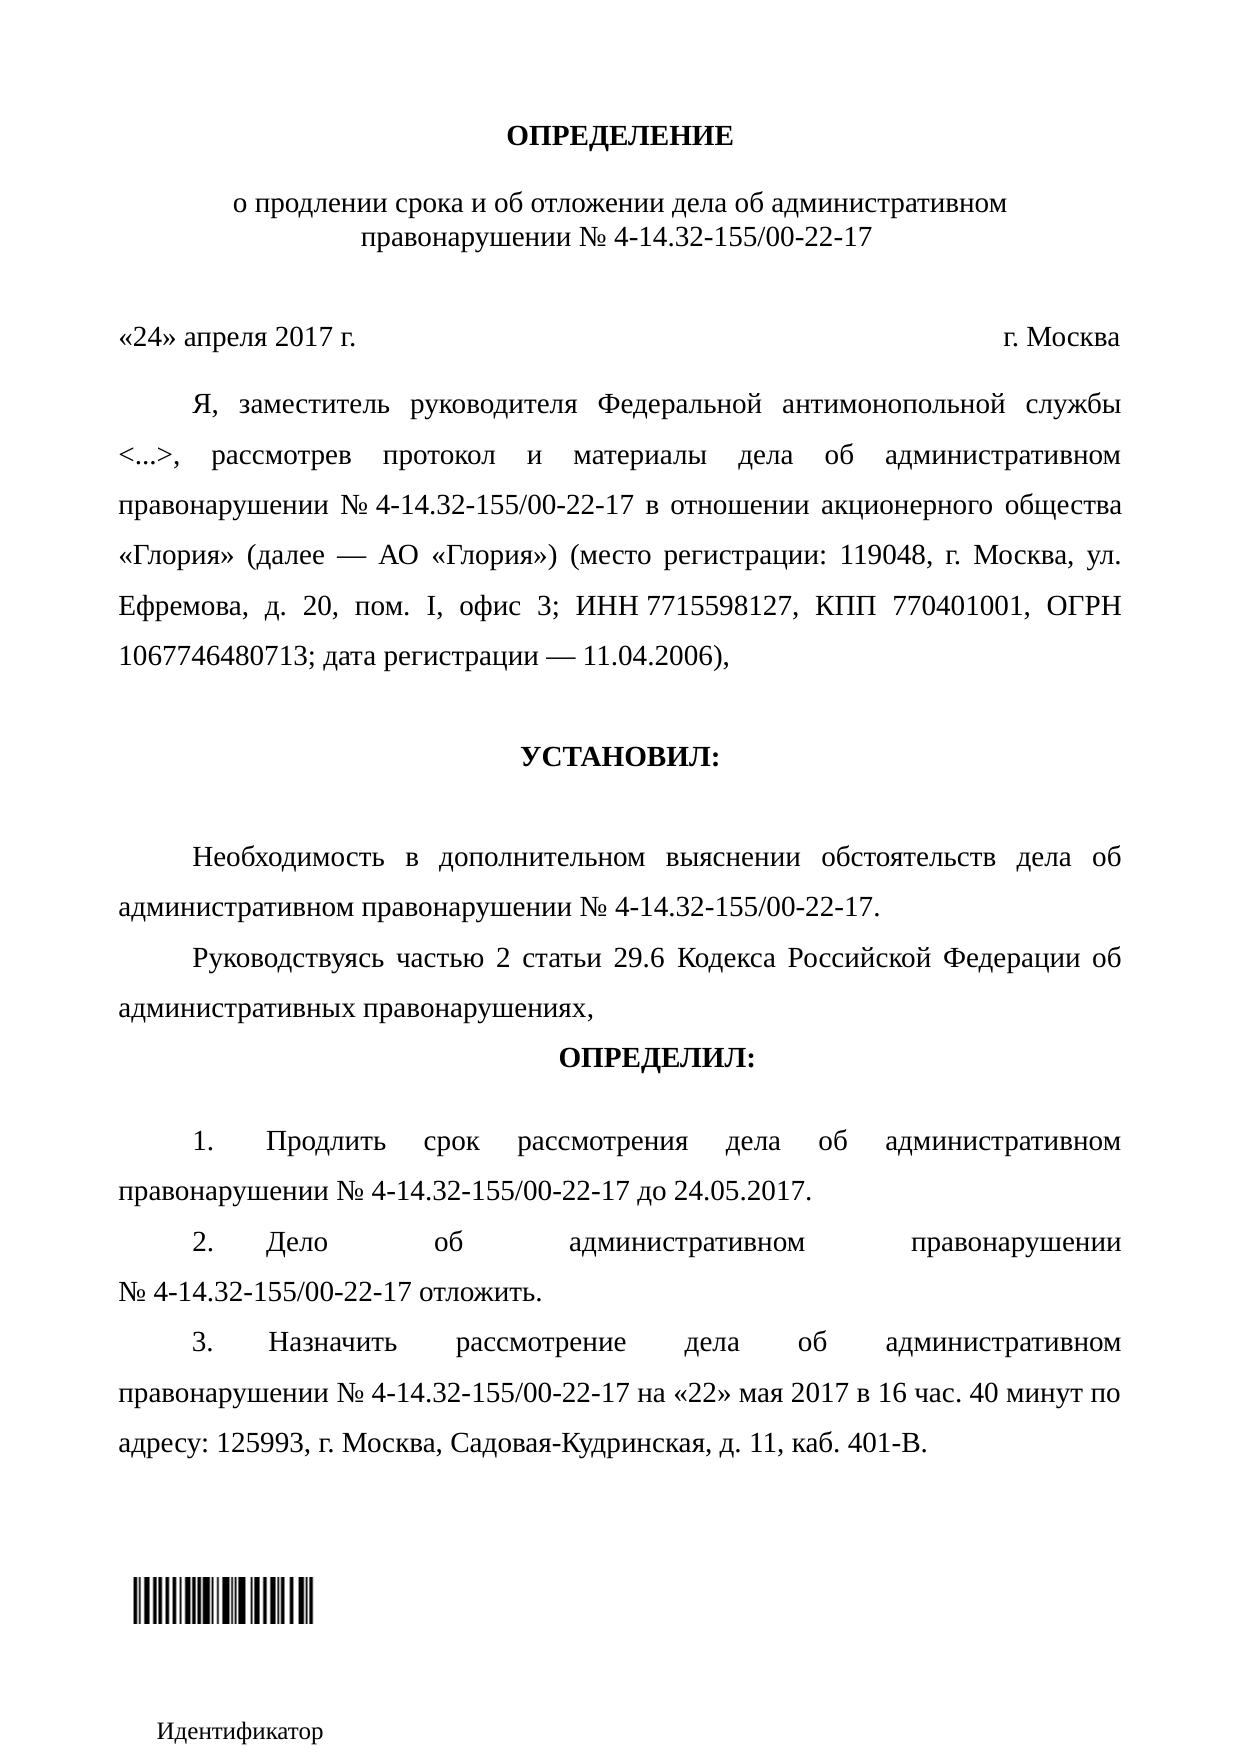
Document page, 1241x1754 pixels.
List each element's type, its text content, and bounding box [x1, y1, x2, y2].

text Необходимость в дополнительном выяснении обстоятельств дела об административном правонарушении № 4-14.32-155/00-22-17. [118, 839, 1122, 923]
text «24» апреля 2017 г. г. Москва [118, 319, 1122, 353]
picture [118, 1577, 331, 1624]
text УСТАНОВИЛ: [118, 739, 1122, 772]
text о продлении срока и об отложении дела об административном [118, 185, 1122, 219]
text 1. Продлить срок рассмотрения дела об административном правонарушении № 4-14.32-155/00-22-17 до 24.05.2017. [118, 1123, 1122, 1207]
list Назначить рассмотрение дела об административном правонарушении № 4-14.32-155/00-22-17 на «22» мая 2017 в 16 час. 40 минут по адресу: 125993, г. Москва, Садовая-Кудринская, д. 11, каб. 401-В. [118, 1324, 1122, 1458]
text правонарушении № 4-14.32-155/00-22-17 [118, 219, 1122, 252]
text Руководствуясь частью 2 статьи 29.6 Кодекса Российской Федерации об административных правонарушениях, [118, 940, 1122, 1024]
text ОПРЕДЕЛЕНИЕ [118, 118, 1122, 152]
text 2. Дело об административном правонарушении № 4-14.32-155/00-22-17 отложить. [118, 1224, 1122, 1308]
text Я, заместитель руководителя Федеральной антимонопольной службы <...>, рассмотрев протокол и материалы дела об административном правонарушении № 4-14.32-155/00-22-17 в отношении акционерного общества «Глория» (далее — АО «Глория») (место регистрации: 119048, г. Москва, ул. Ефремова, д. 20, пом. I, офис 3; ИНН 7715598127, КПП 770401001, ОГРН 1067746480713; дата регистрации — 11.04.2006), [118, 386, 1122, 672]
text ОПРЕДЕЛИЛ: [118, 1041, 1122, 1074]
